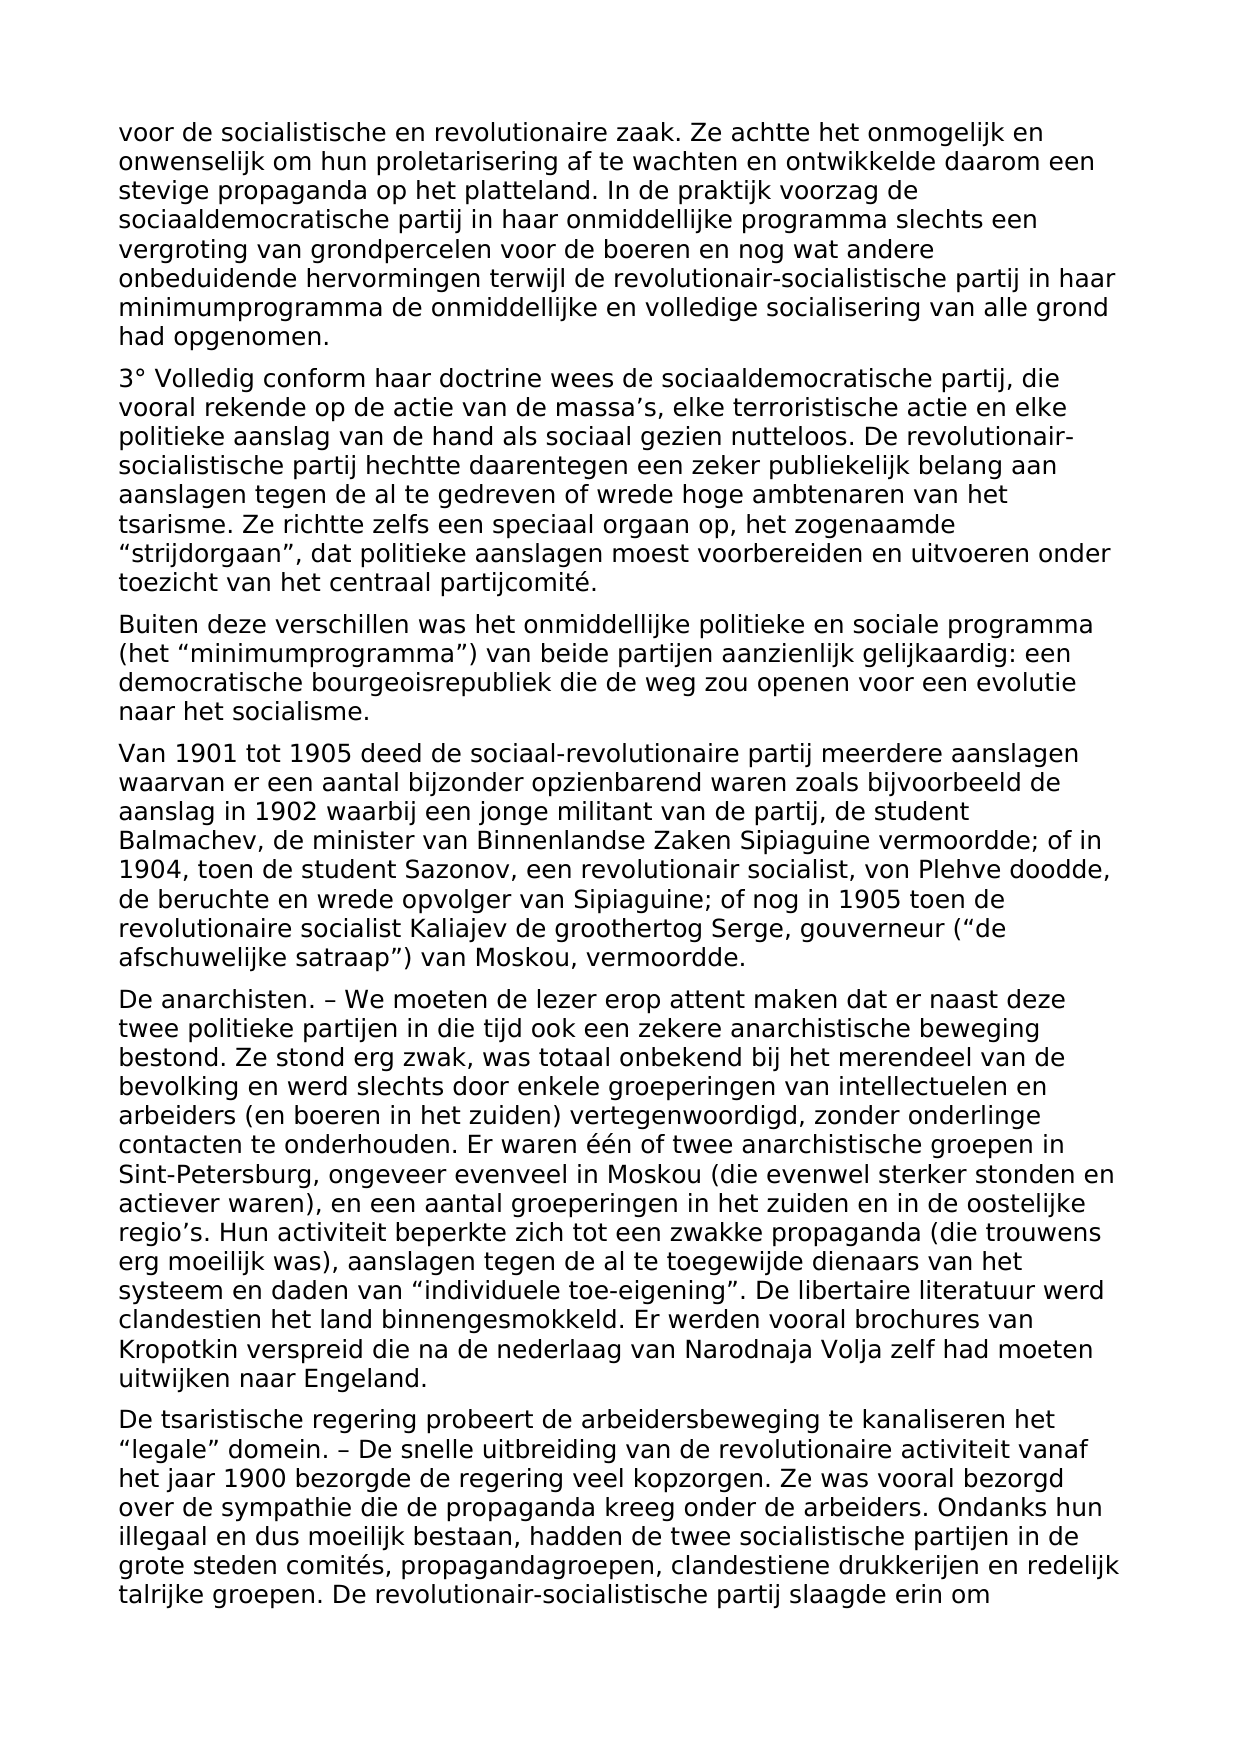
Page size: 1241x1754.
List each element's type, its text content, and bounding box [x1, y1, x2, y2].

text De anarchisten. – We moeten de lezer erop attent maken dat er naast deze twee politieke partijen in die tijd ook een zekere anarchistische beweging bestond. Ze stond erg zwak, was totaal onbekend bij het merendeel van de bevolking en werd slechts door enkele groeperingen van intellectuelen en arbeiders (en boeren in het zuiden) vertegenwoordigd, zonder onderlinge contacten te onderhouden. Er waren één of twee anarchistische groepen in Sint-Petersburg, ongeveer evenveel in Moskou (die evenwel sterker stonden en actiever waren), en een aantal groeperingen in het zuiden en in de oostelijke regio’s. Hun activiteit beperkte zich tot een zwakke propaganda (die trouwens erg moeilijk was), aanslagen tegen de al te toegewijde dienaars van het systeem en daden van “individuele toe-eigening”. De libertaire literatuur werd clandestien het land binnengesmokkeld. Er werden vooral brochures van Kropotkin verspreid die na de nederlaag van Narodnaja Volja zelf had moeten uitwijken naar Engeland. [118, 985, 1122, 1393]
text Van 1901 tot 1905 deed de sociaal-revolutionaire partij meerdere aanslagen waarvan er een aantal bijzonder opzienbarend waren zoals bijvoorbeeld de aanslag in 1902 waarbij een jonge militant van de partij, de student Balmachev, de minister van Binnenlandse Zaken Sipiaguine vermoordde; of in 1904, toen de student Sazonov, een revolutionair socialist, von Plehve doodde, de beruchte en wrede opvolger van Sipiaguine; of nog in 1905 toen de revolutionaire socialist Kaliajev de groothertog Serge, gouverneur (“de afschuwelijke satraap”) van Moskou, vermoordde. [118, 739, 1122, 972]
text De tsaristische regering probeert de arbeidersbeweging te kanaliseren het “legale” domein. – De snelle uitbreiding van de revolutionaire activiteit vanaf het jaar 1900 bezorgde de regering veel kopzorgen. Ze was vooral bezorgd over de sympathie die de propaganda kreeg onder de arbeiders. Ondanks hun illegaal en dus moeilijk bestaan, hadden de twee socialistische partijen in de grote steden comités, propagandagroepen, clandestiene drukkerijen en redelijk talrijke groepen. De revolutionair-socialistische partij slaagde erin om [118, 1406, 1122, 1610]
text voor de socialistische en revolutionaire zaak. Ze achtte het onmogelijk en onwenselijk om hun proletarisering af te wachten en ontwikkelde daarom een stevige propaganda op het platteland. In de praktijk voorzag de sociaaldemocratische partij in haar onmiddellijke programma slechts een vergroting van grondpercelen voor de boeren en nog wat andere onbeduidende hervormingen terwijl de revolutionair-socialistische partij in haar minimumprogramma de onmiddellijke en volledige socialisering van alle grond had opgenomen. [118, 118, 1122, 351]
text 3° Volledig conform haar doctrine wees de sociaaldemocratische partij, die vooral rekende op de actie van de massa’s, elke terroristische actie en elke politieke aanslag van de hand als sociaal gezien nutteloos. De revolutionair-socialistische partij hechtte daarentegen een zeker publiekelijk belang aan aanslagen tegen de al te gedreven of wrede hoge ambtenaren van het tsarisme. Ze richtte zelfs een speciaal orgaan op, het zogenaamde “strijdorgaan”, dat politieke aanslagen moest voorbereiden en uitvoeren onder toezicht van het centraal partijcomité. [118, 364, 1122, 597]
text Buiten deze verschillen was het onmiddellijke politieke en sociale programma (het “minimumprogramma”) van beide partijen aanzienlijk gelijkaardig: een democratische bourgeoisrepubliek die de weg zou openen voor een evolutie naar het socialisme. [118, 610, 1122, 726]
